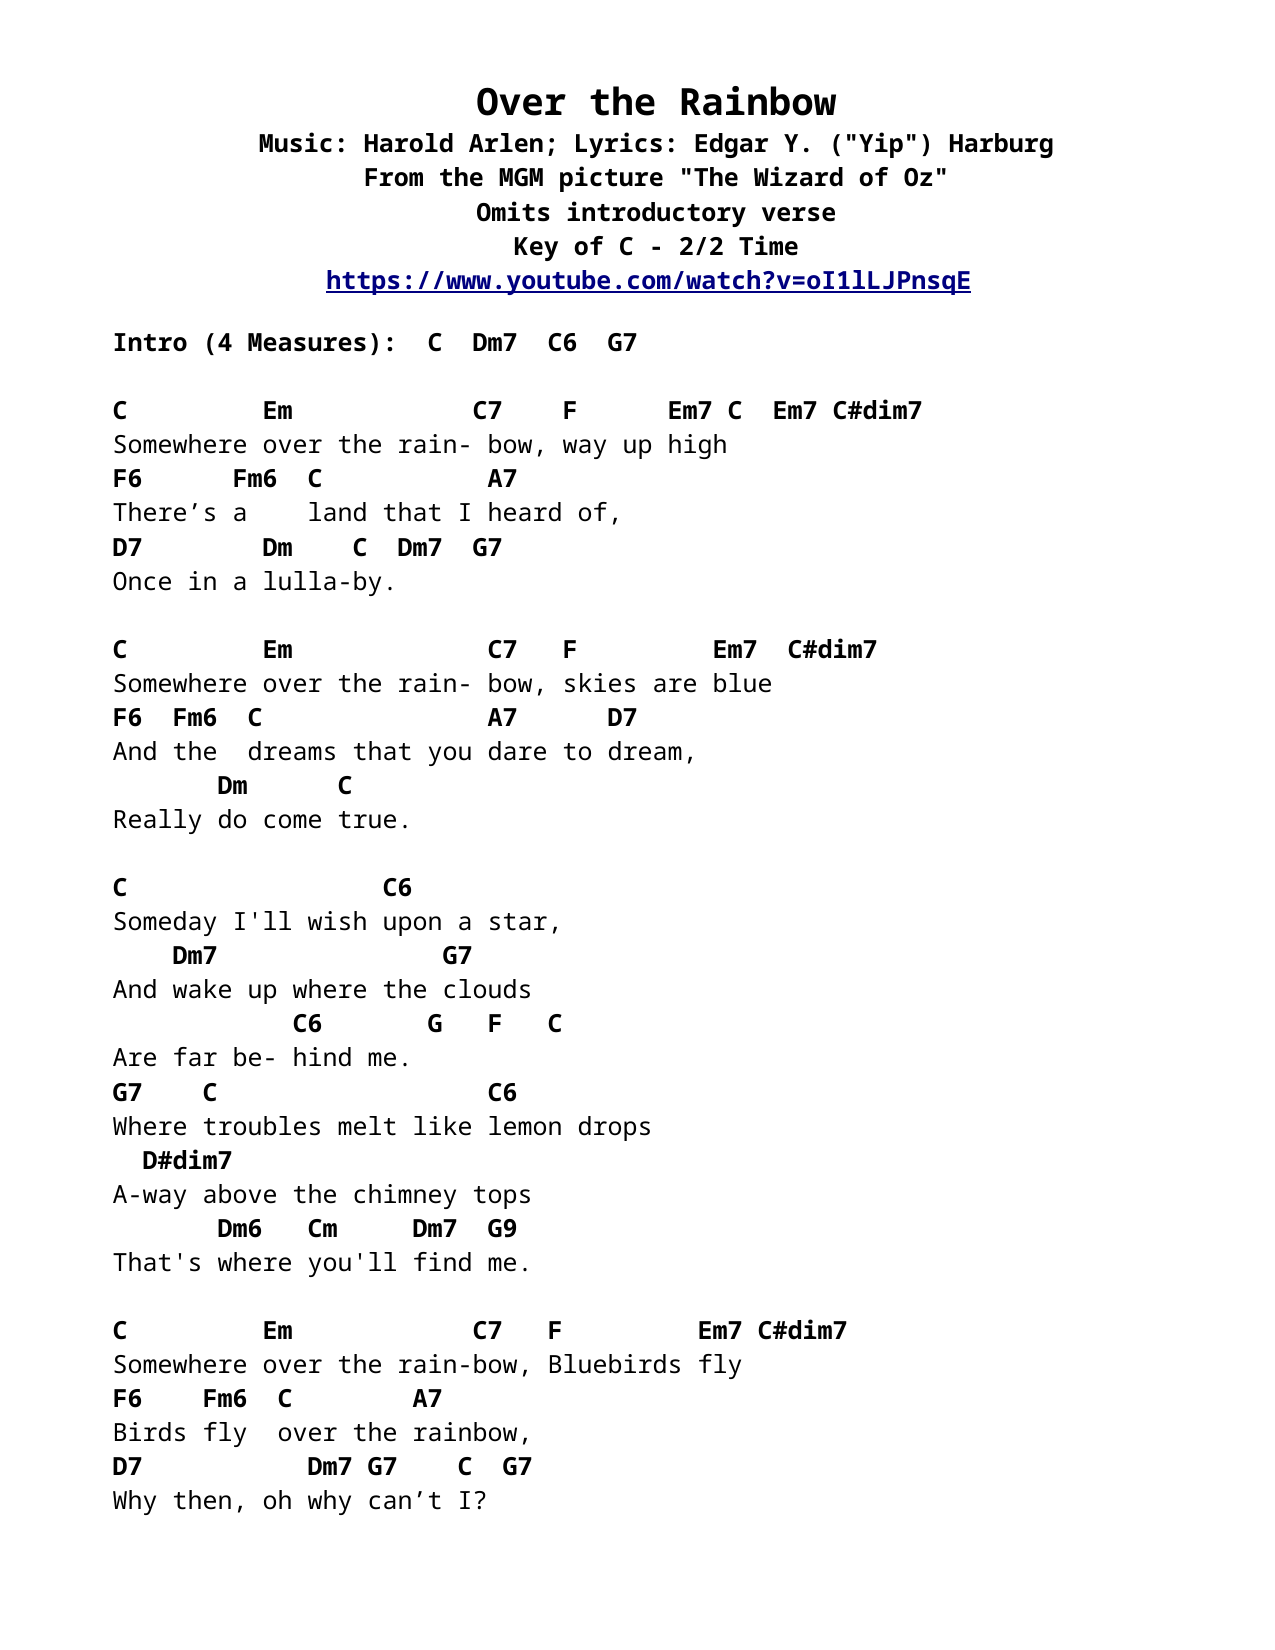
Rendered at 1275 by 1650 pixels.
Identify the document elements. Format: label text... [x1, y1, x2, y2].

text Dm6 Cm Dm7 G9 [112, 1210, 1200, 1244]
text A-way above the chimney tops [112, 1176, 1200, 1210]
text C Em C7 F Em7 C#dim7 [112, 631, 1200, 665]
text Why then, oh why can’t I? [112, 1483, 1200, 1517]
text C C6 [112, 870, 1200, 904]
text There’s a land that I heard of, [112, 495, 1200, 529]
text Over the Rainbow [112, 75, 1200, 126]
text Somewhere over the rain- bow, skies are blue [112, 665, 1200, 699]
text Someday I'll wish upon a star, [112, 904, 1200, 938]
text C Em C7 F Em7 C#dim7 [112, 1313, 1200, 1347]
text D#dim7 [112, 1142, 1200, 1176]
text From the MGM picture "The Wizard of Oz" [112, 160, 1200, 194]
text F6 Fm6 C A7 [112, 1381, 1200, 1415]
text And wake up where the clouds [112, 972, 1200, 1006]
text F6 Fm6 C A7 D7 [112, 699, 1200, 733]
text Birds fly over the rainbow, [112, 1415, 1200, 1449]
text Somewhere over the rain- bow, way up high [112, 427, 1200, 461]
text Where troubles melt like lemon drops [112, 1108, 1200, 1142]
text And the dreams that you dare to dream, [112, 733, 1200, 768]
text Omits introductory verse [112, 194, 1200, 228]
text G7 C C6 [112, 1074, 1200, 1108]
text Music: Harold Arlen; Lyrics: Edgar Y. ("Yip") Harburg [112, 126, 1200, 160]
text Really do come true. [112, 802, 1200, 836]
text Are far be- hind me. [112, 1040, 1200, 1074]
text D7 Dm C Dm7 G7 [112, 529, 1200, 563]
text C Em C7 F Em7 C Em7 C#dim7 [112, 393, 1200, 427]
text F6 Fm6 C A7 [112, 461, 1200, 495]
text Somewhere over the rain-bow, Bluebirds fly [112, 1347, 1200, 1381]
text Dm C [112, 768, 1200, 802]
text Once in a lulla-by. [112, 563, 1200, 597]
text C6 G F C [112, 1006, 1200, 1040]
text Key of C - 2/2 Time [112, 228, 1200, 262]
text https://www.youtube.com/watch?v=oI1lLJPnsqE [112, 262, 1200, 296]
text That's where you'll find me. [112, 1244, 1200, 1278]
text D7 Dm7 G7 C G7 [112, 1449, 1200, 1483]
text Dm7 G7 [112, 938, 1200, 972]
text Intro (4 Measures): C Dm7 C6 G7 [112, 325, 1200, 359]
